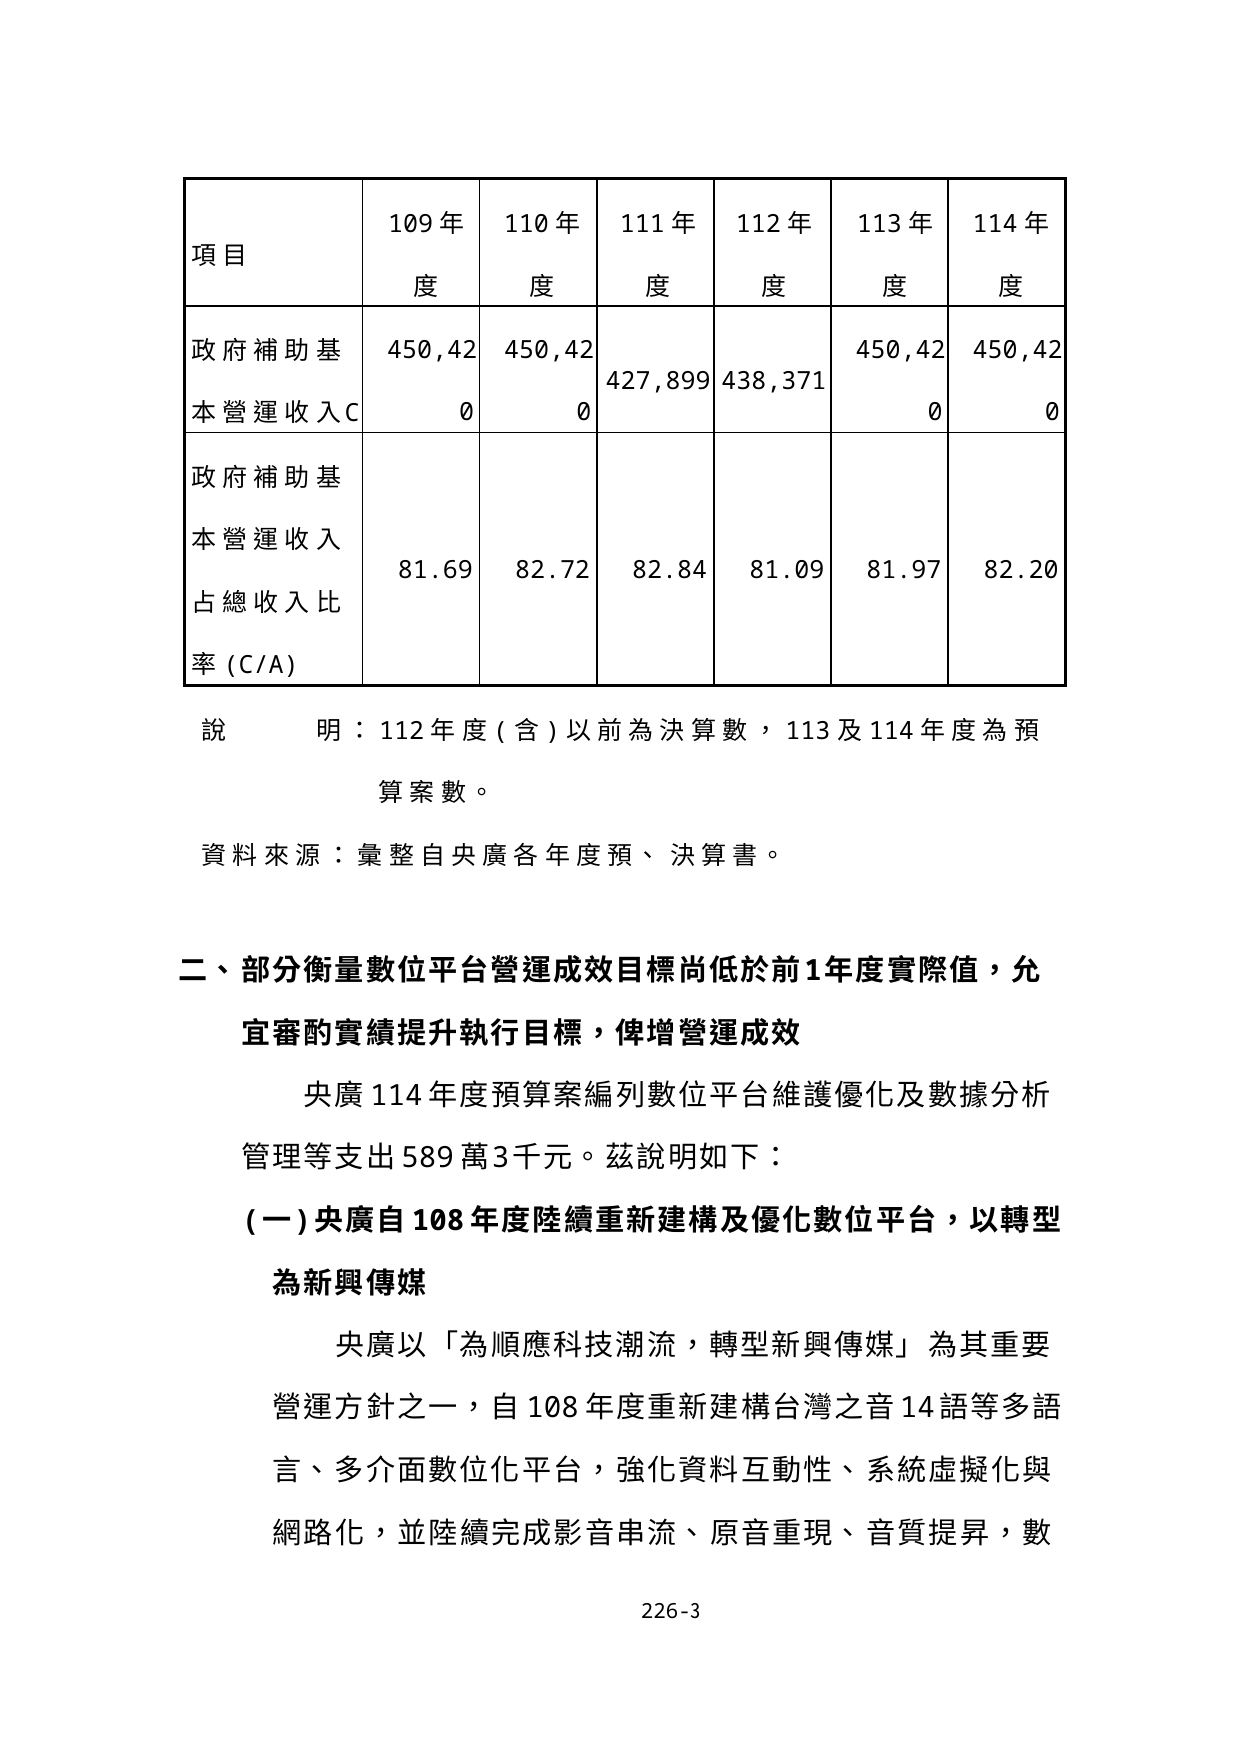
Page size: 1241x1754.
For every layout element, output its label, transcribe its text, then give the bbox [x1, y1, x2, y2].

table_cell 450,420 [480, 307, 596, 432]
table_cell 438,371 [715, 307, 830, 432]
table_cell 450,420 [363, 307, 479, 432]
table_header 111年度 [598, 180, 713, 305]
table_cell 450,420 [832, 307, 947, 432]
table_cell 81.09 [715, 433, 830, 683]
table_cell 82.20 [949, 433, 1064, 683]
table_header 109年度 [363, 180, 479, 305]
table_header 110年度 [480, 180, 596, 305]
text 說 明：112年度(含)以前為決算數，113及114年度為預算案數。 [176, 687, 1063, 812]
table_cell 82.84 [598, 433, 713, 683]
table_cell 政府補助基本營運收入占總收入比率(C/A) [186, 433, 362, 683]
text 二、部分衡量數位平台營運成效目標尚低於前1年度實際值，允宜審酌實績提升執行目標，俾增營運成效 [177, 926, 1063, 1051]
text 資料來源：彙整自央廣各年度預、決算書。 [169, 812, 1063, 874]
table_header 112年度 [715, 180, 830, 305]
table_header 113年度 [832, 180, 947, 305]
table_header 114年度 [949, 180, 1064, 305]
text (一)央廣自108年度陸續重新建構及優化數位平台，以轉型為新興傳媒 [236, 1176, 1063, 1301]
table_cell 81.97 [832, 433, 947, 683]
table_cell 450,420 [949, 307, 1064, 432]
table_cell 82.72 [480, 433, 596, 683]
text 央廣114年度預算案編列數位平台維護優化及數據分析管理等支出589萬3千元。茲說明如下： [236, 1051, 1063, 1176]
table_cell 政府補助基本營運收入C [186, 307, 362, 432]
table_cell 427,899 [598, 307, 713, 432]
table_cell 81.69 [363, 433, 479, 683]
table_header 項目 [186, 180, 362, 305]
text 央廣以「為順應科技潮流，轉型新興傳媒」為其重要營運方針之一，自108年度重新建構台灣之音14語等多語言、多介面數位化平台，強化資料互動性、系統虛擬化與網路化，並陸續完成影音串流、原音重現、音質提昇，數位媒體典藏片庫及國內外4大Podcast平台節目內容佈署，以提供國內外閱聽眾透過多元平臺接收央廣節目。110至112年度數位平台支出介於292萬1千元至314萬6千元間，113及114年度預計支出各增為591萬7千元及589萬3千元(詳表1)，主要用於平臺維運、優化及資安防護等。 [266, 1301, 1063, 1551]
